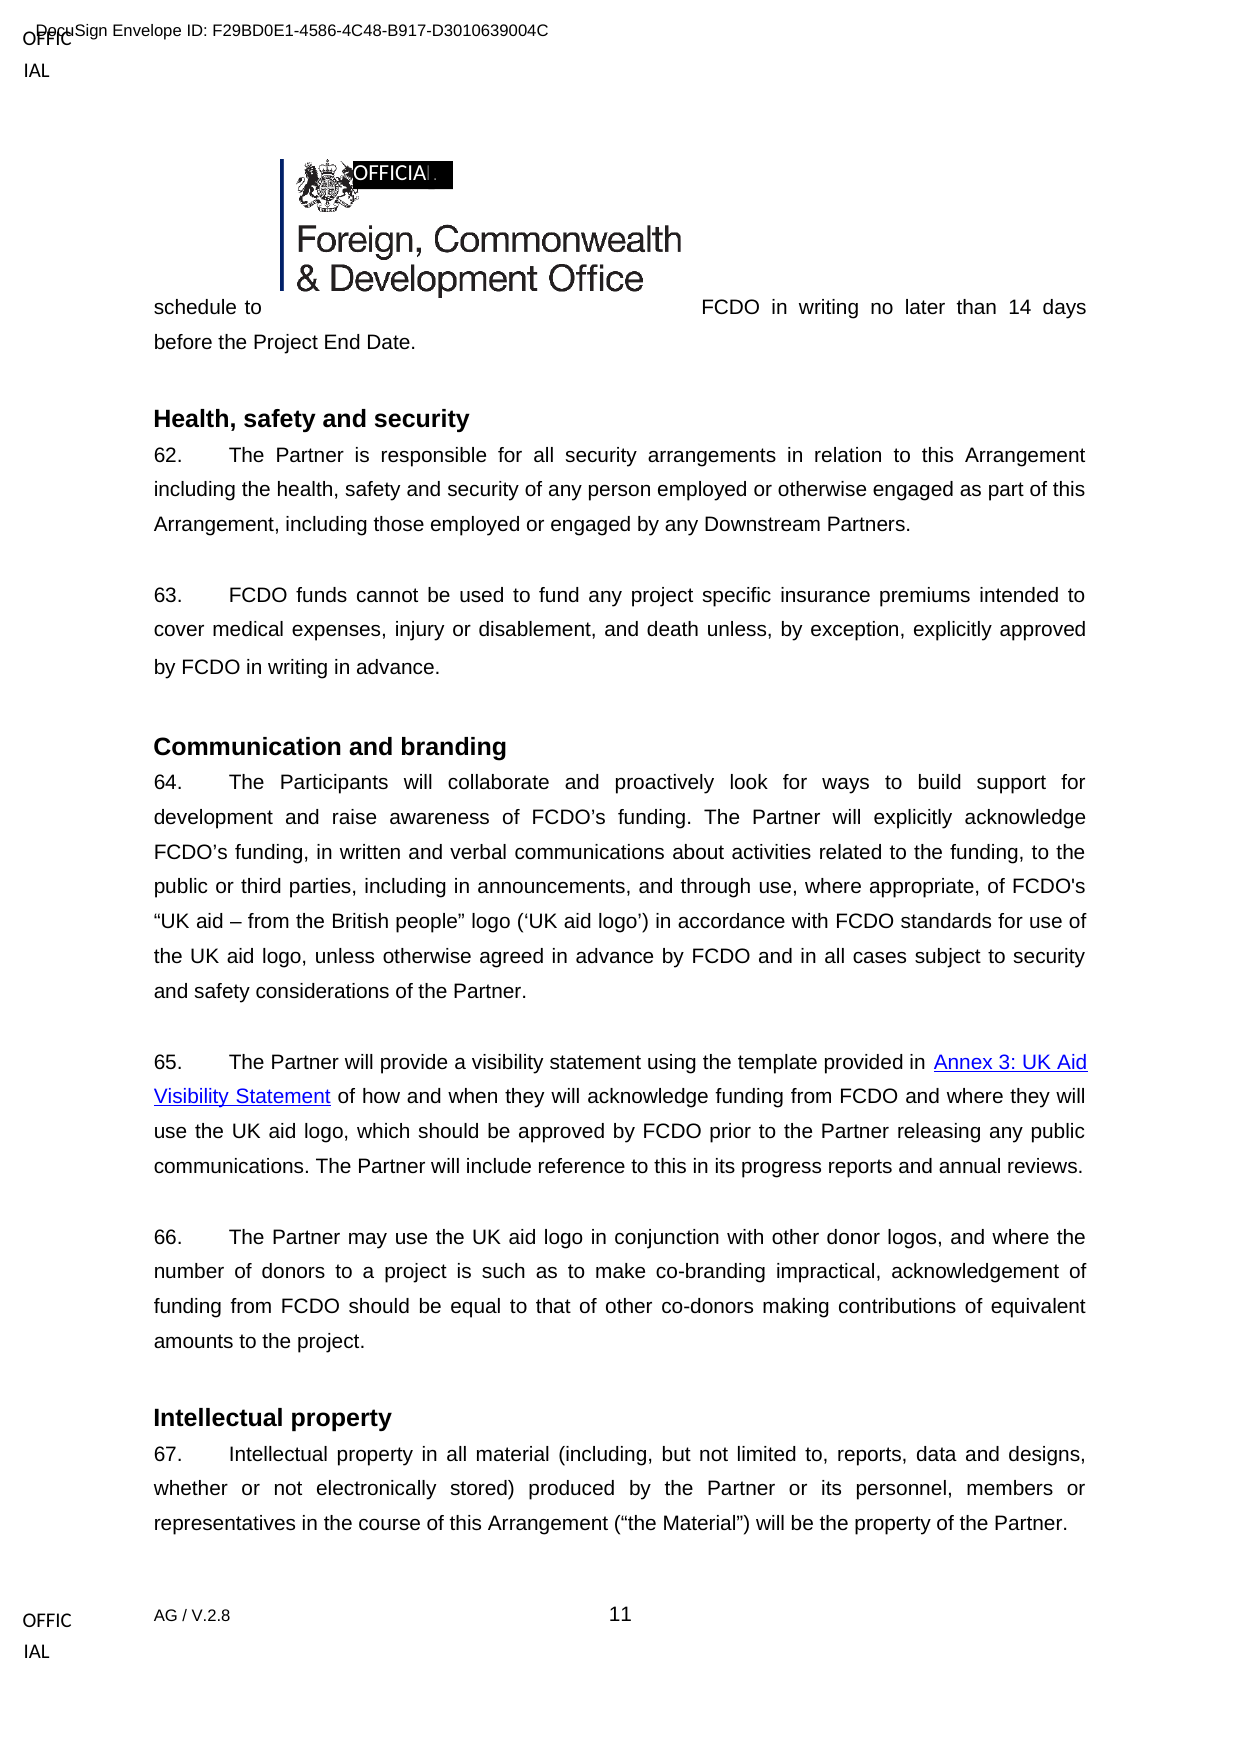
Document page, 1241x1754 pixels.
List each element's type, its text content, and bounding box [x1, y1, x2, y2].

picture [280, 159, 683, 298]
list schedule to FCDO in writing no later than 14 days before the Project End Date. [78, 296, 1087, 354]
list Intellectual property in all material (including, but not limited to, reports, data and designs, whether or not electronically stored) produced by the Partner or its personnel, members or representatives in the course of this Arrangement (“the Material”) will be the property of the Partner. [153, 1442, 1087, 1535]
subtitle Communication and branding [153, 732, 1087, 760]
list The Partner may use the UK aid logo in conjunction with other donor logos, and where the number of donors to a project is such as to make co-branding impractical, acknowledgement of funding from FCDO should be equal to that of other co-donors making contributions of equivalent amounts to the project. [153, 1225, 1087, 1353]
list FCDO funds cannot be used to fund any project specific insurance premiums intended to cover medical expenses, injury or disablement, and death unless, by exception, explicitly approved by FCDO in writing in advance. [153, 583, 1087, 680]
subtitle Intellectual property [153, 1404, 1087, 1432]
list The Partner is responsible for all security arrangements in relation to this Arrangement including the health, safety and security of any person employed or otherwise engaged as part of this Arrangement, including those employed or engaged by any Downstream Partners. [153, 443, 1087, 536]
list The Partner will provide a visibility statement using the template provided in Annex 3: UK Aid Visibility Statement of how and when they will acknowledge funding from FCDO and where they will use the UK aid logo, which should be approved by FCDO prior to the Partner releasing any public communications. The Partner will include reference to this in its progress reports and annual reviews. [153, 1050, 1087, 1178]
subtitle Health, safety and security [153, 405, 1087, 433]
list The Participants will collaborate and proactively look for ways to build support for development and raise awareness of FCDO’s funding. The Partner will explicitly acknowledge FCDO’s funding, in written and verbal communications about activities related to the funding, to the public or third parties, including in announcements, and through use, where appropriate, of FCDO's “UK aid – from the British people” logo (‘UK aid logo’) in accordance with FCDO standards for use of the UK aid logo, unless otherwise agreed in advance by FCDO and in all cases subject to security and safety considerations of the Partner. [153, 771, 1087, 1003]
